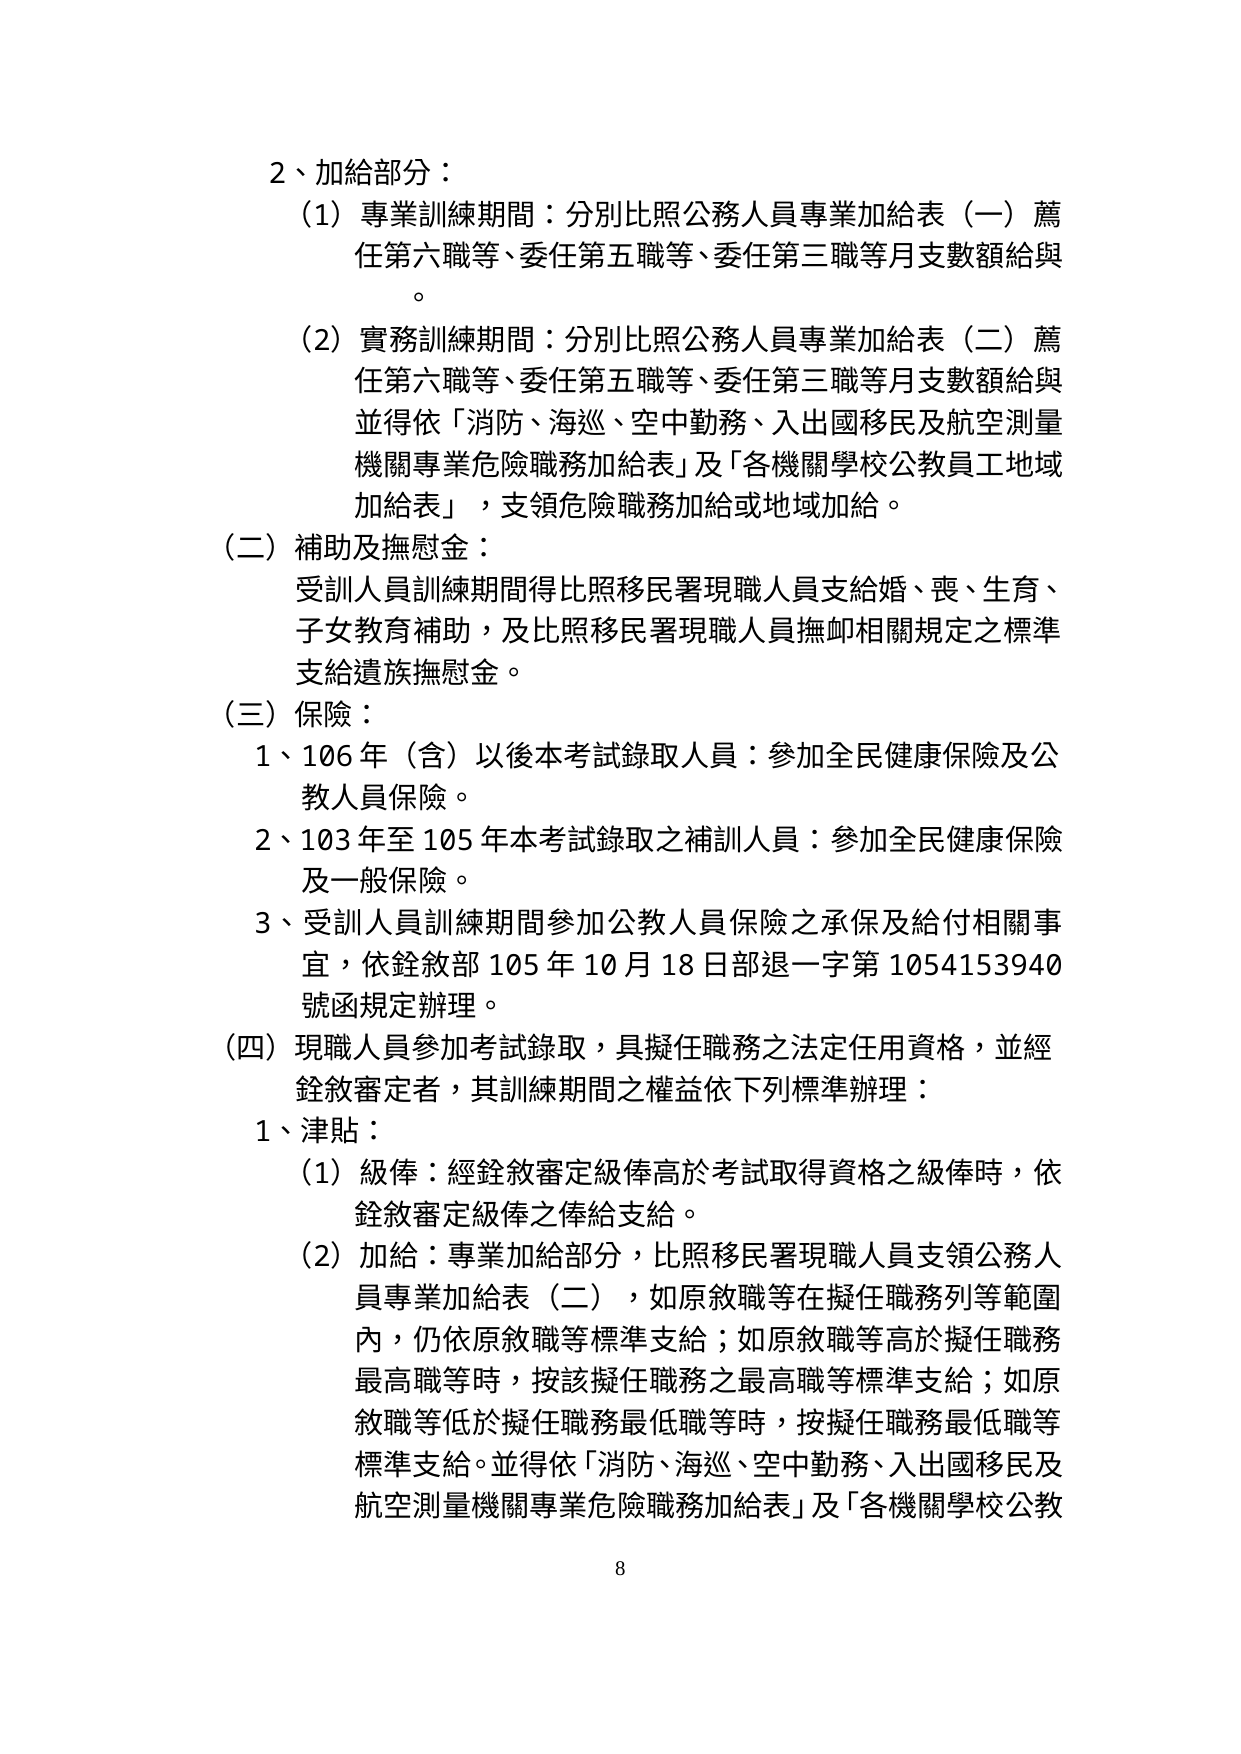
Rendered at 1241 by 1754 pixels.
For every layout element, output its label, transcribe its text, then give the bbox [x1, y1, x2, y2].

text 3、受訓人員訓練期間參加公教人員保險之承保及給付相關事宜，依銓敘部105年10月18日部退一字第1054153940號函規定辦理。 [254, 900, 1063, 1025]
text （二）補助及撫慰金： [207, 525, 1063, 567]
text （三）保險： [207, 692, 1063, 733]
text （四）現職人員參加考試錄取，具擬任職務之法定任用資格，並經銓敘審定者，其訓練期間之權益依下列標準辦理： [207, 1025, 1063, 1108]
text 1、106年（含）以後本考試錄取人員：參加全民健康保險及公教人員保險。 [254, 733, 1063, 817]
text 2、加給部分： [251, 150, 1063, 192]
text （1）級俸：經銓敘審定級俸高於考試取得資格之級俸時，依銓敘審定級俸之俸給支給。 [283, 1150, 1063, 1233]
text （2）加給：專業加給部分，比照移民署現職人員支領公務人員專業加給表（二），如原敘職等在擬任職務列等範圍內，仍依原敘職等標準支給；如原敘職等高於擬任職務最高職等時，按該擬任職務之最高職等標準支給；如原敘職等低於擬任職務最低職等時，按擬任職務最低職等標準支給。並得依「消防、海巡、空中勤務、入出國移民及航空測量機關專業危險職務加給表」及「各機關學校公教 [283, 1233, 1063, 1525]
text 。 [106, 275, 1063, 317]
text （2）實務訓練期間：分別比照公務人員專業加給表（二）薦任第六職等、委任第五職等、委任第三職等月支數額給與。並得依「消防、海巡、空中勤務、入出國移民及航空測量機關專業危險職務加給表」及「各機關學校公教員工地域加給表」，支領危險職務加給或地域加給。 [283, 317, 1063, 525]
text 1、津貼： [254, 1108, 1063, 1150]
text 2、103年至105年本考試錄取之補訓人員：參加全民健康保險及一般保險。 [254, 817, 1063, 900]
text 受訓人員訓練期間得比照移民署現職人員支給婚、喪、生育、子女教育補助，及比照移民署現職人員撫卹相關規定之標準支給遺族撫慰金。 [295, 567, 1063, 692]
text （1）專業訓練期間：分別比照公務人員專業加給表（一）薦任第六職等、委任第五職等、委任第三職等月支數額給與 [283, 192, 1063, 275]
